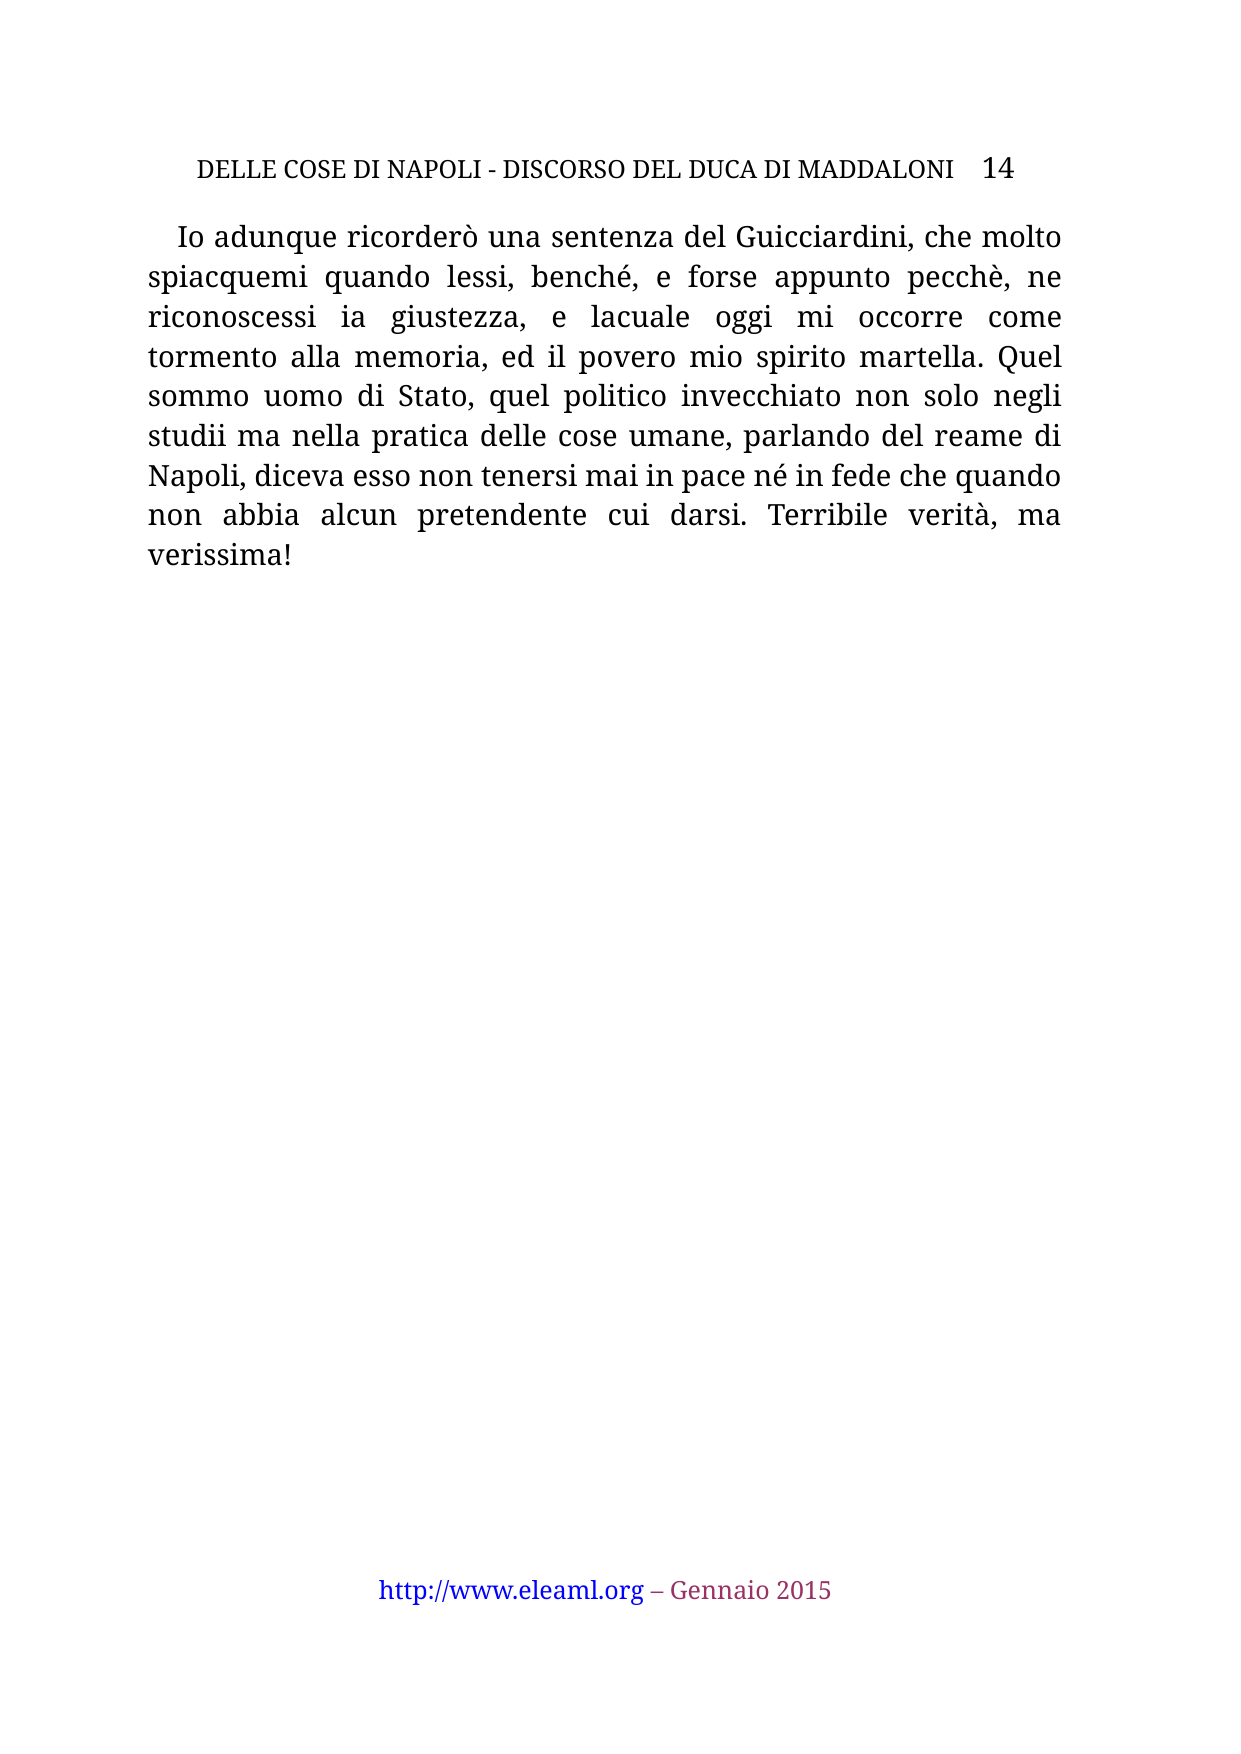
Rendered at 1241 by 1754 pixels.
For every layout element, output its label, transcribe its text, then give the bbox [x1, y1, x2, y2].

text Io adunque ricorderò una sentenza del Guicciardini, che molto spiacquemi quando lessi, benché, e forse appunto pecchè, ne riconoscessi ia giustezza, e lacuale oggi mi occorre come tormento alla memoria, ed il povero mio spirito martella. Quel sommo uomo di Stato, quel politico invecchiato non solo negli studii ma nella pratica delle cose umane, parlando del reame di Napoli, diceva esso non tenersi mai in pace né in fede che quando non abbia alcun pretendente cui darsi. Terribile verità, ma verissima! [148, 217, 1063, 574]
